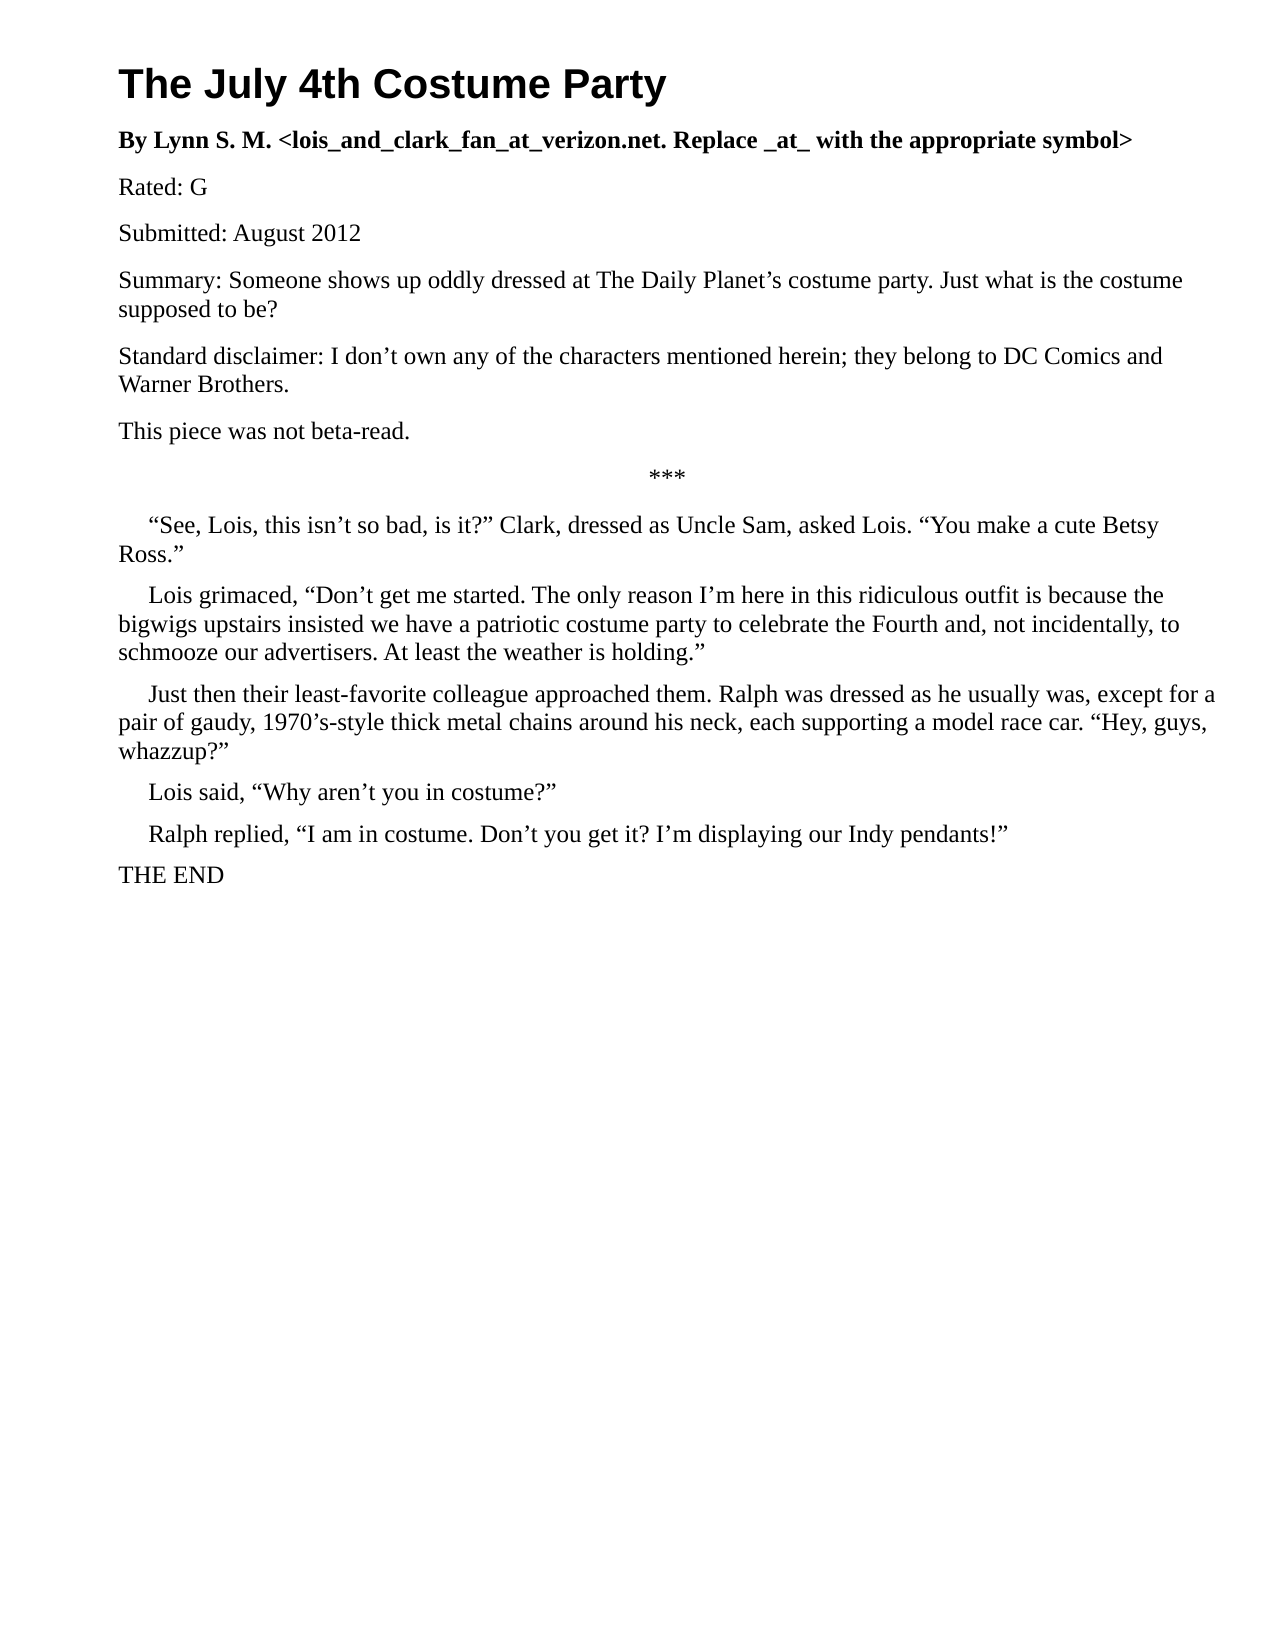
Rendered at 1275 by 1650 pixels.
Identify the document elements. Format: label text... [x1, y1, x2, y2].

text Rated: G [118, 172, 1216, 201]
text Standard disclaimer: I don’t own any of the characters mentioned herein; they belong to DC Comics and Warner Brothers. [118, 341, 1216, 398]
text Lois said, “Why aren’t you in costume?” [118, 777, 1216, 806]
text This piece was not beta-read. [118, 416, 1216, 445]
text Summary: Someone shows up oddly dressed at The Daily Planet’s costume party. Just what is the costume supposed to be? [118, 265, 1216, 323]
text *** [118, 463, 1216, 492]
text Submitted: August 2012 [118, 218, 1216, 247]
subtitle The July 4th Costume Party [118, 59, 1216, 107]
text THE END [118, 860, 1216, 889]
text “See, Lois, this isn’t so bad, is it?” Clark, dressed as Uncle Sam, asked Lois. “You make a cute Betsy Ross.” [118, 510, 1216, 567]
text Lois grimaced, “Don’t get me started. The only reason I’m here in this ridiculous outfit is because the bigwigs upstairs insisted we have a patriotic costume party to celebrate the Fourth and, not incidentally, to schmooze our advertisers. At least the weather is holding.” [118, 580, 1216, 666]
text Just then their least-favorite colleague approached them. Ralph was dressed as he usually was, except for a pair of gaudy, 1970’s-style thick metal chains around his neck, each supporting a model race car. “Hey, guys, whazzup?” [118, 679, 1216, 765]
text By Lynn S. M. <lois_and_clark_fan_at_verizon.net. Replace _at_ with the appropriate symbol> [118, 125, 1216, 154]
text Ralph replied, “I am in costume. Don’t you get it? I’m displaying our Indy pendants!” [118, 819, 1216, 847]
